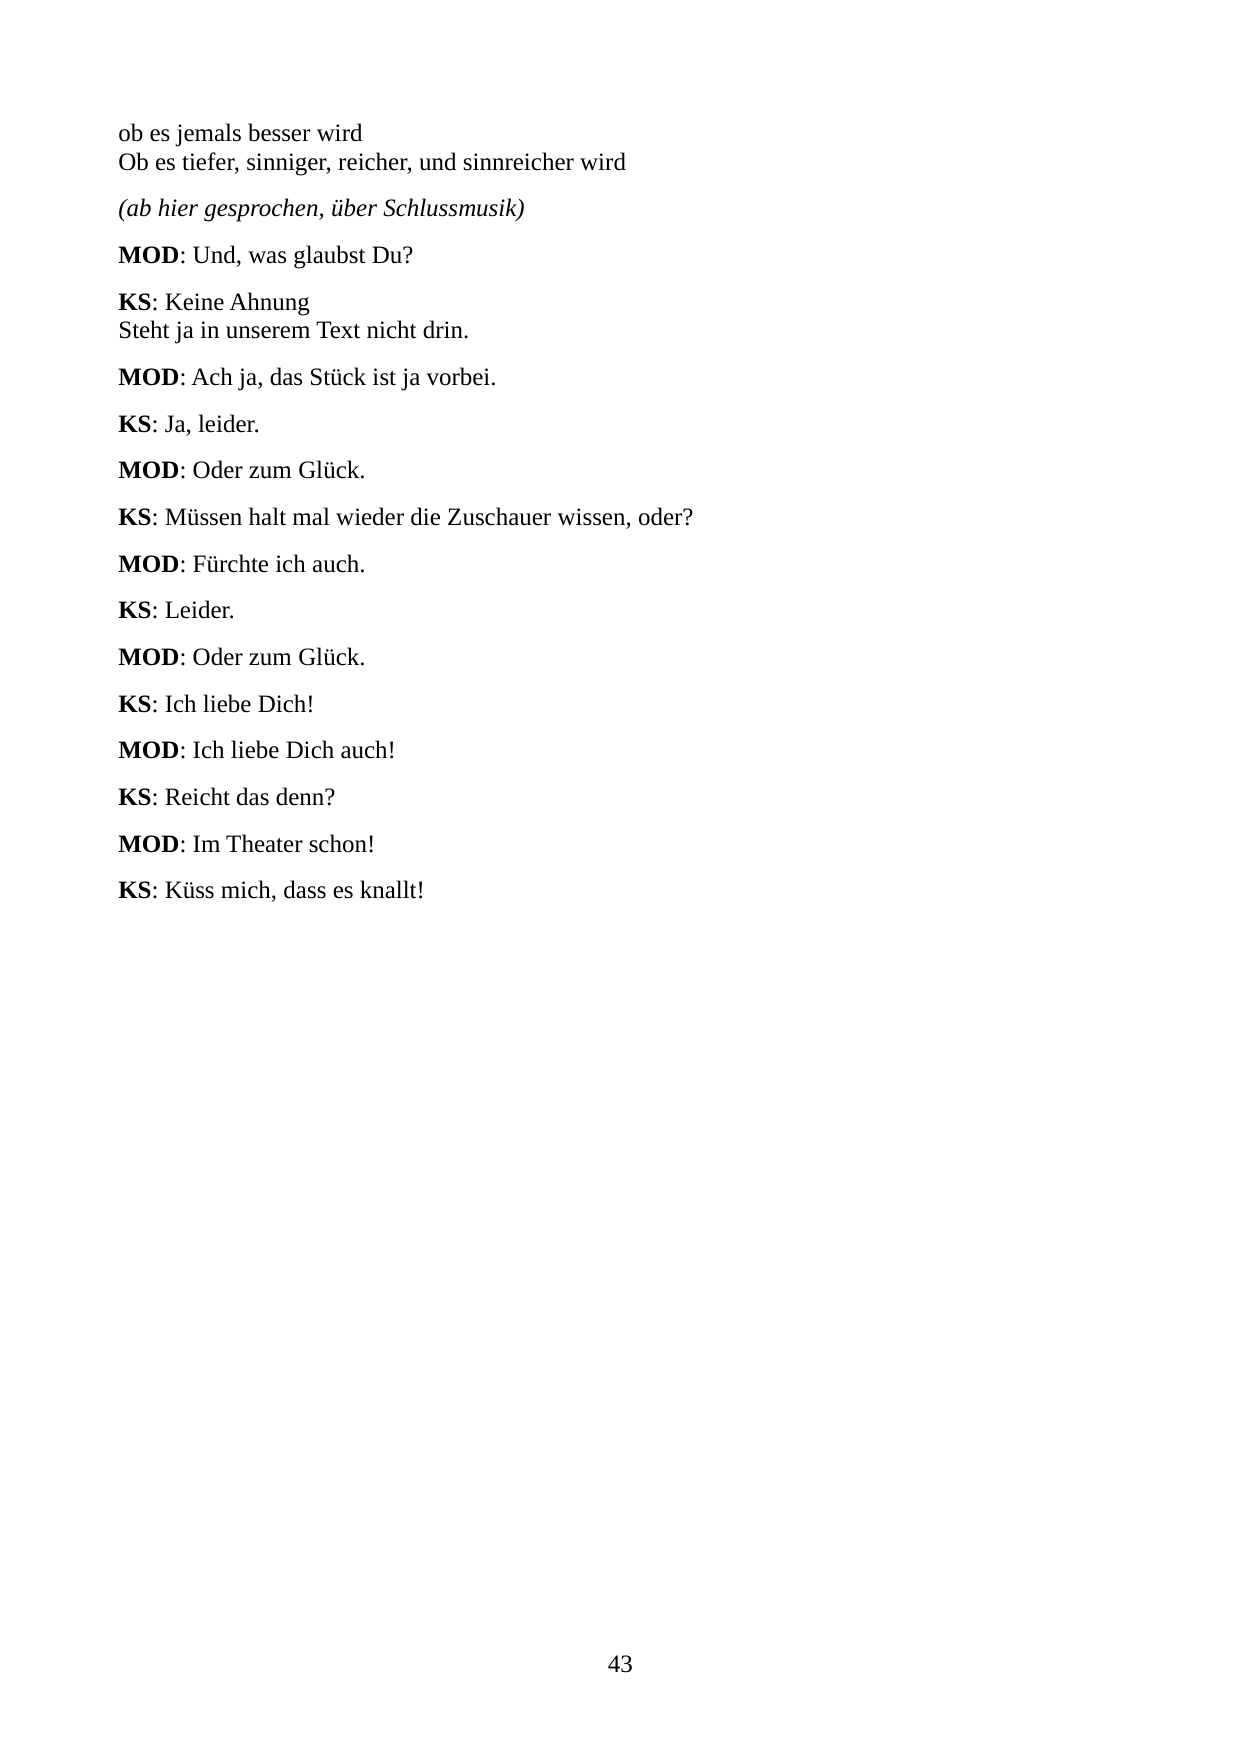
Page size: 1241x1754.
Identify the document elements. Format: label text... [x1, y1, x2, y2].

text MOD: Oder zum Glück. [118, 456, 1122, 484]
text MOD: Oder zum Glück. [118, 642, 1122, 671]
text MOD: Und, was glaubst Du? [118, 240, 1122, 269]
text MOD: Ich liebe Dich auch! [118, 736, 1122, 764]
text KS: Leider. [118, 596, 1122, 624]
text KS: Küss mich, dass es knallt! [118, 876, 1122, 904]
text KS: Ich liebe Dich! [118, 689, 1122, 718]
text KS: Ja, leider. [118, 409, 1122, 438]
text (ab hier gesprochen, über Schlussmusik) [118, 193, 1122, 222]
text KS: Reicht das denn? [118, 782, 1122, 811]
text MOD: Ach ja, das Stück ist ja vorbei. [118, 362, 1122, 391]
text MOD: Fürchte ich auch. [118, 549, 1122, 578]
text KS: Müssen halt mal wieder die Zuschauer wissen, oder? [118, 502, 1122, 531]
text KS: Keine Ahnung Steht ja in unserem Text nicht drin. [118, 287, 1122, 344]
text MOD: Im Theater schon! [118, 829, 1122, 858]
text ob es jemals besser wird Ob es tiefer, sinniger, reicher, und sinnreicher wird [118, 118, 1122, 176]
